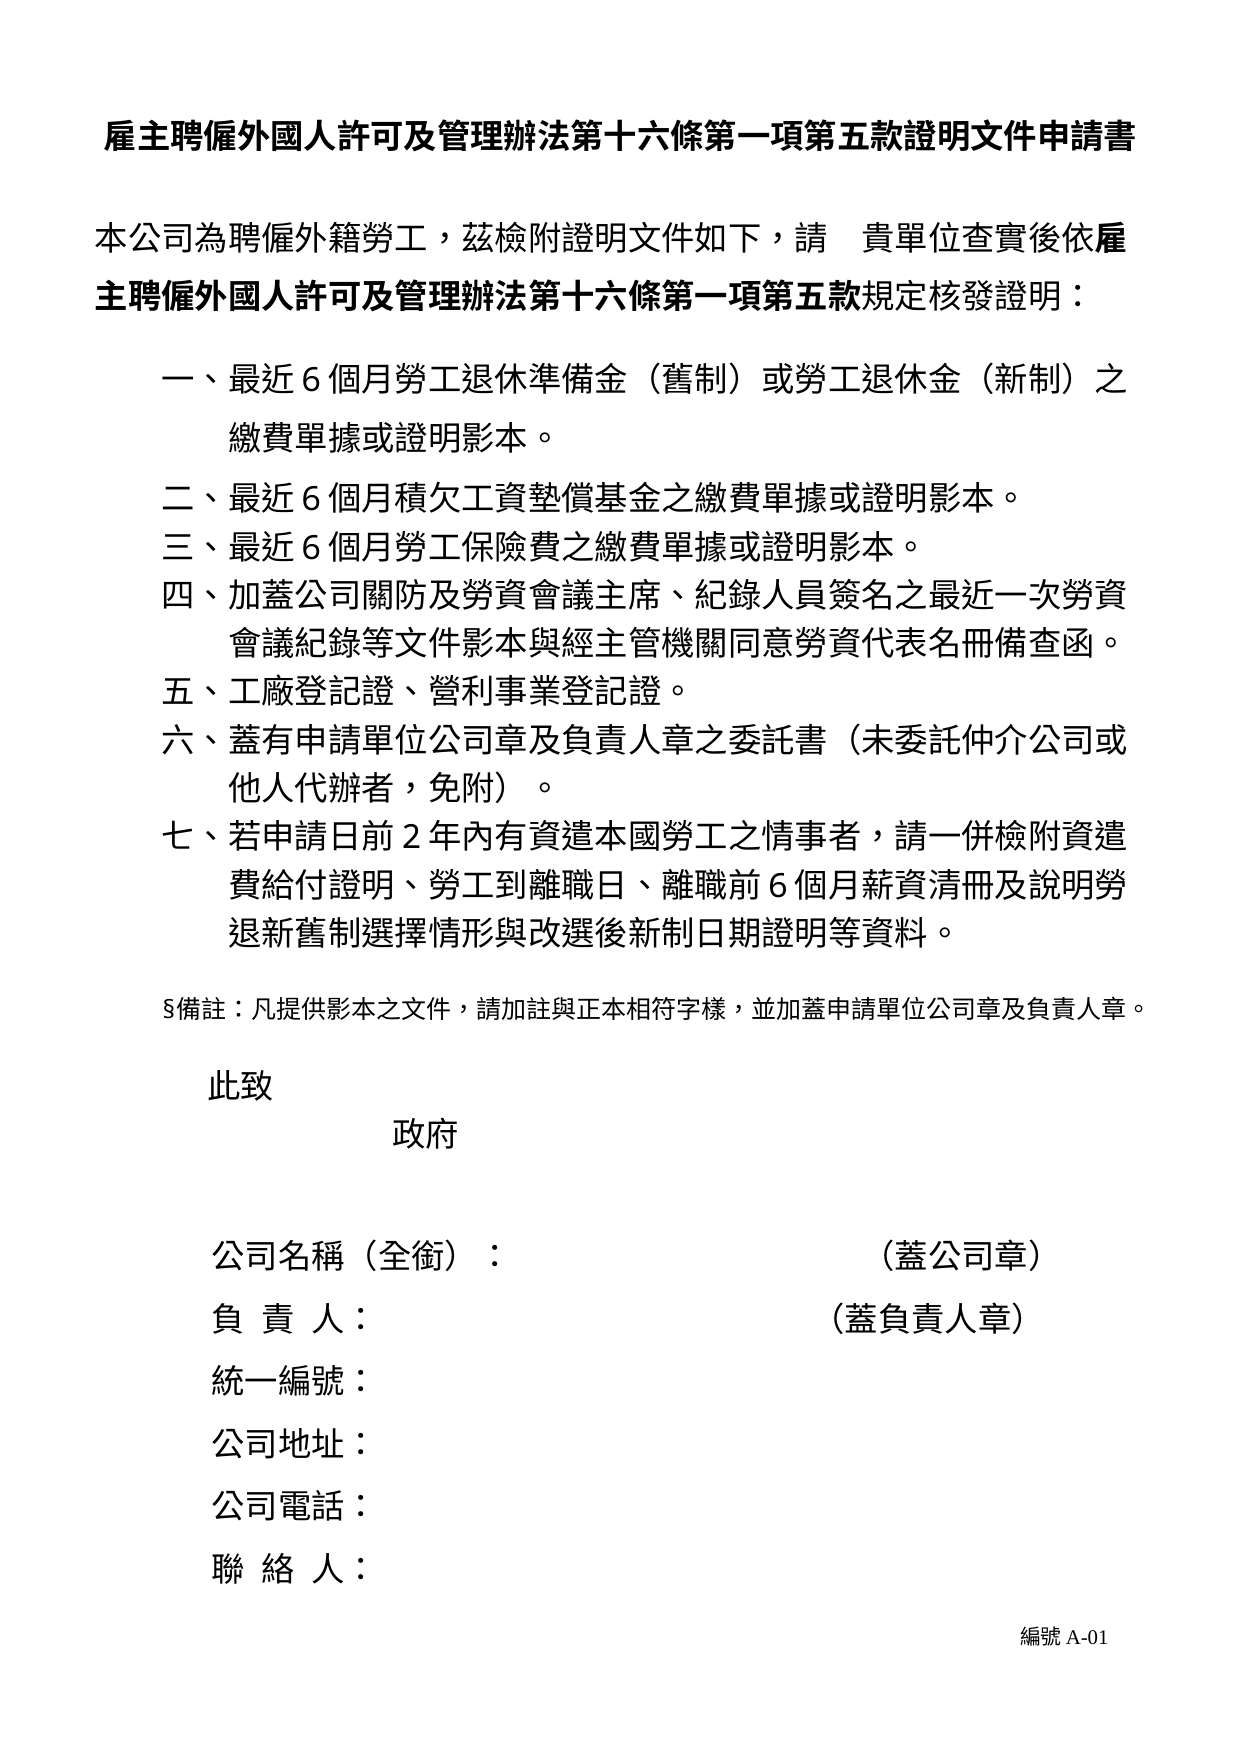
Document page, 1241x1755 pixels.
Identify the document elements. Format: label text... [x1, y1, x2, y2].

text 此致 [207, 1059, 1146, 1108]
text 政府 [292, 1108, 1146, 1156]
text 二、最近6個月積欠工資墊償基金之繳費單據或證明影本。 [94, 472, 1146, 520]
text 聯 絡 人： [94, 1531, 1146, 1593]
text 五、工廠登記證、營利事業登記證。 [94, 665, 1146, 713]
text 七、若申請日前2年內有資遣本國勞工之情事者，請一併檢附資遣費給付證明、勞工到離職日、離職前6個月薪資清冊及說明勞退新舊制選擇情形與改選後新制日期證明等資料。 [161, 810, 1146, 955]
text §備註：凡提供影本之文件，請加註與正本相符字樣，並加蓋申請單位公司章及負責人章。 [161, 989, 1146, 1025]
text 統一編號： [94, 1343, 1146, 1406]
text 一、最近6個月勞工退休準備金（舊制）或勞工退休金（新制）之繳費單據或證明影本。 [161, 343, 1146, 459]
text 公司電話： [94, 1468, 1146, 1531]
text 雇主聘僱外國人許可及管理辦法第十六條第一項第五款證明文件申請書 [94, 89, 1146, 164]
text 公司地址： [94, 1406, 1146, 1468]
text 六、蓋有申請單位公司章及負責人章之委託書（未委託仲介公司或他人代辦者，免附）。 [161, 713, 1146, 810]
text 四、加蓋公司關防及勞資會議主席、紀錄人員簽名之最近一次勞資會議紀錄等文件影本與經主管機關同意勞資代表名冊備查函。 [161, 569, 1146, 665]
text 本公司為聘僱外籍勞工，茲檢附證明文件如下，請 貴單位查實後依雇主聘僱外國人許可及管理辦法第十六條第一項第五款規定核發證明： [94, 201, 1146, 318]
text 三、最近6個月勞工保險費之繳費單據或證明影本。 [94, 520, 1146, 569]
text 公司名稱（全銜）： （蓋公司章） [94, 1218, 1146, 1281]
text 負 責 人： （蓋負責人章） [94, 1281, 1146, 1343]
